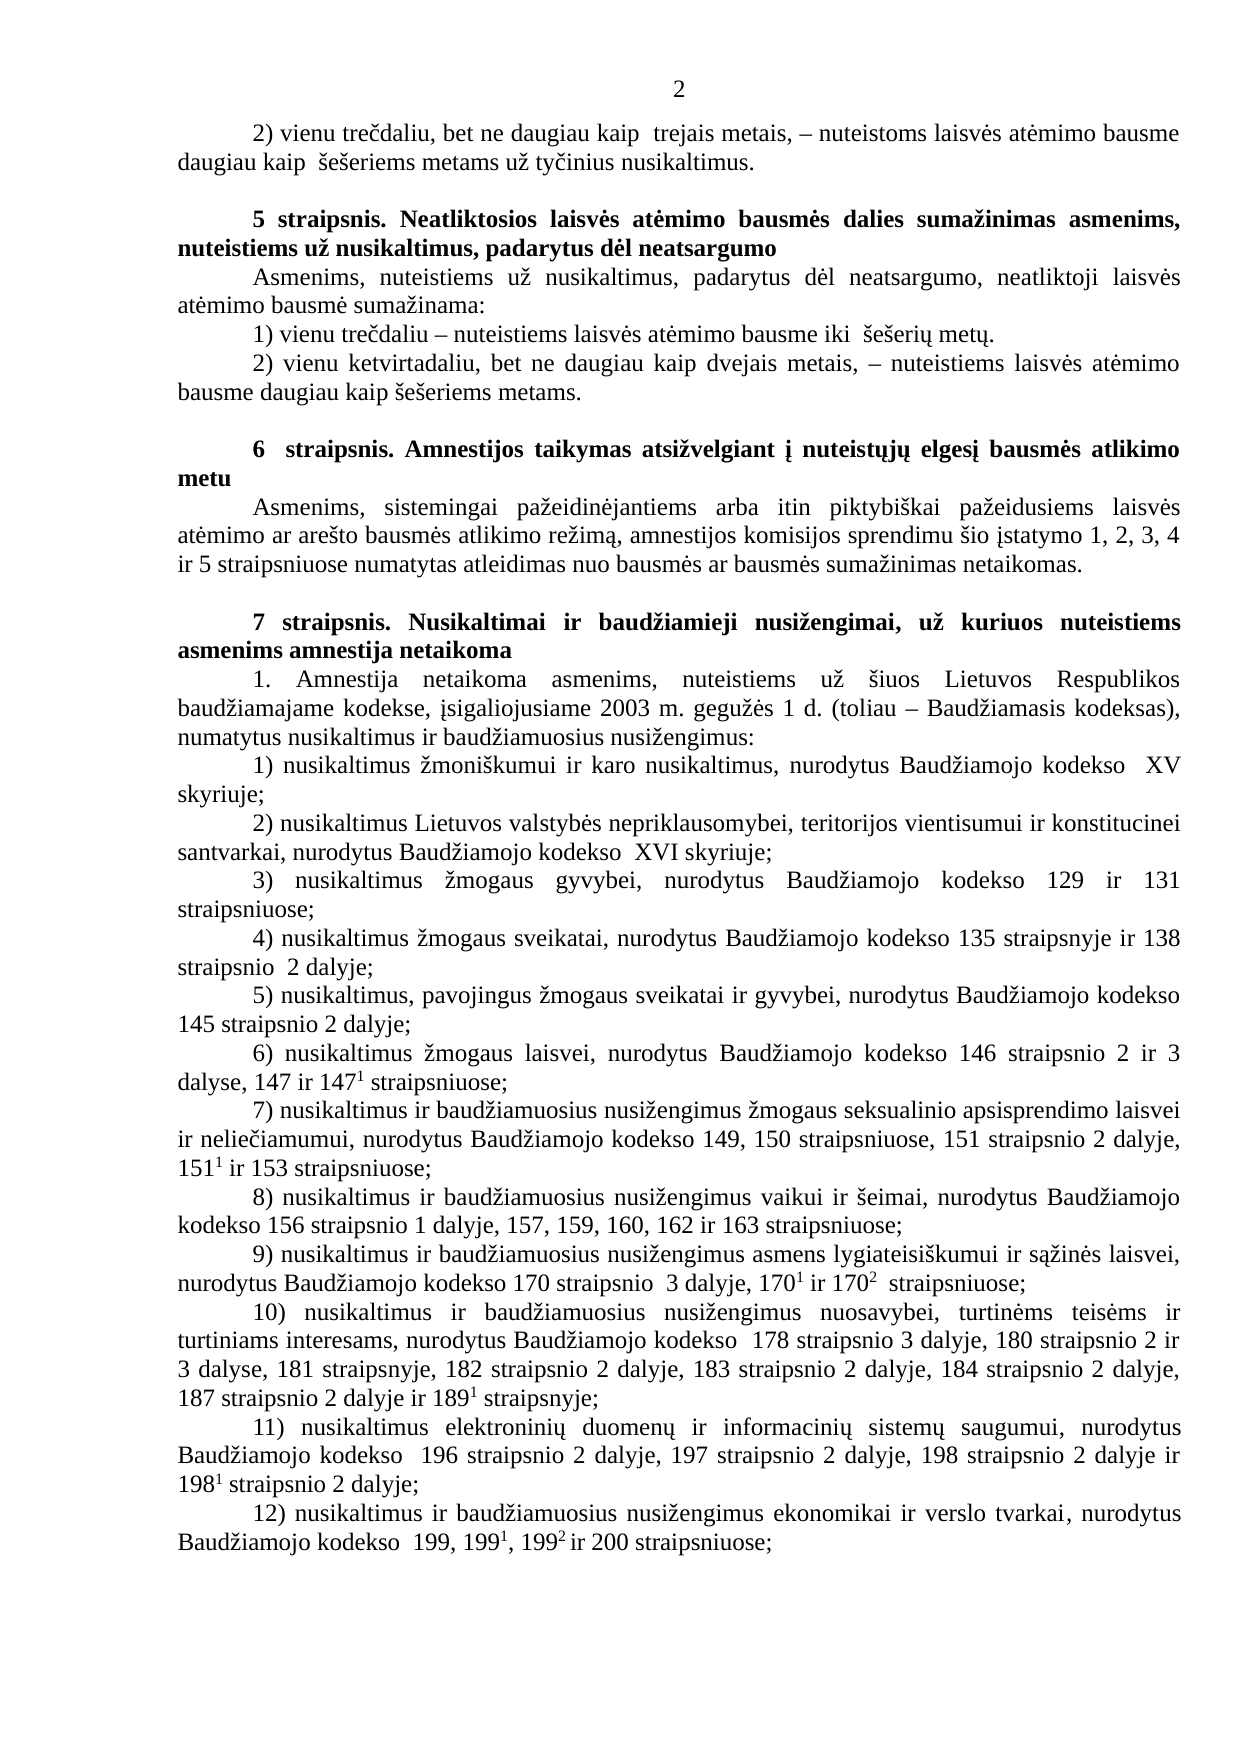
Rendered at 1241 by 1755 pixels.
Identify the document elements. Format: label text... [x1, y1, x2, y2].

text 3) nusikaltimus žmogaus gyvybei, nurodytus Baudžiamojo kodekso 129 ir 131 straipsniuose; [177, 866, 1181, 923]
text 2) vienu ketvirtadaliu, bet ne daugiau kaip dvejais metais, – nuteistiems laisvės atėmimo bausme daugiau kaip šešeriems metams. [177, 348, 1181, 406]
text 7 straipsnis. Nusikaltimai ir baudžiamieji nusižengimai, už kuriuos nuteistiems asmenims amnestija netaikoma [177, 607, 1181, 664]
text 11) nusikaltimus elektroninių duomenų ir informacinių sistemų saugumui, nurodytus Baudžiamojo kodekso 196 straipsnio 2 dalyje, 197 straipsnio 2 dalyje, 198 straipsnio 2 dalyje ir 1981 straipsnio 2 dalyje; [177, 1412, 1181, 1498]
text 2) vienu trečdaliu, bet ne daugiau kaip trejais metais, – nuteistoms laisvės atėmimo bausme daugiau kaip šešeriems metams už tyčinius nusikaltimus. [177, 118, 1181, 176]
text 10) nusikaltimus ir baudžiamuosius nusižengimus nuosavybei, turtinėms teisėms ir turtiniams interesams, nurodytus Baudžiamojo kodekso 178 straipsnio 3 dalyje, 180 straipsnio 2 ir 3 dalyse, 181 straipsnyje, 182 straipsnio 2 dalyje, 183 straipsnio 2 dalyje, 184 straipsnio 2 dalyje, 187 straipsnio 2 dalyje ir 1891 straipsnyje; [177, 1297, 1181, 1412]
text 9) nusikaltimus ir baudžiamuosius nusižengimus asmens lygiateisiškumui ir sąžinės laisvei, nurodytus Baudžiamojo kodekso 170 straipsnio 3 dalyje, 1701 ir 1702 straipsniuose; [177, 1239, 1181, 1297]
text 12) nusikaltimus ir baudžiamuosius nusižengimus ekonomikai ir verslo tvarkai, nurodytus Baudžiamojo kodekso 199, 1991, 1992 ir 200 straipsniuose; [177, 1498, 1181, 1556]
text 2) nusikaltimus Lietuvos valstybės nepriklausomybei, teritorijos vientisumui ir konstitucinei santvarkai, nurodytus Baudžiamojo kodekso XVI skyriuje; [177, 808, 1181, 866]
text 1) nusikaltimus žmoniškumui ir karo nusikaltimus, nurodytus Baudžiamojo kodekso XV skyriuje; [177, 751, 1181, 808]
text 4) nusikaltimus žmogaus sveikatai, nurodytus Baudžiamojo kodekso 135 straipsnyje ir 138 straipsnio 2 dalyje; [177, 923, 1181, 981]
text 6) nusikaltimus žmogaus laisvei, nurodytus Baudžiamojo kodekso 146 straipsnio 2 ir 3 dalyse, 147 ir 1471 straipsniuose; [177, 1038, 1181, 1096]
text Asmenims, sistemingai pažeidinėjantiems arba itin piktybiškai pažeidusiems laisvės atėmimo ar arešto bausmės atlikimo režimą, amnestijos komisijos sprendimu šio įstatymo 1, 2, 3, 4 ir 5 straipsniuose numatytas atleidimas nuo bausmės ar bausmės sumažinimas netaikomas. [177, 492, 1181, 578]
text 8) nusikaltimus ir baudžiamuosius nusižengimus vaikui ir šeimai, nurodytus Baudžiamojo kodekso 156 straipsnio 1 dalyje, 157, 159, 160, 162 ir 163 straipsniuose; [177, 1182, 1181, 1239]
text 1. Amnestija netaikoma asmenims, nuteistiems už šiuos Lietuvos Respublikos baudžiamajame kodekse, įsigaliojusiame 2003 m. gegužės 1 d. (toliau – Baudžiamasis kodeksas), numatytus nusikaltimus ir baudžiamuosius nusižengimus: [177, 664, 1181, 751]
text 5) nusikaltimus, pavojingus žmogaus sveikatai ir gyvybei, nurodytus Baudžiamojo kodekso 145 straipsnio 2 dalyje; [177, 981, 1181, 1038]
text 7) nusikaltimus ir baudžiamuosius nusižengimus žmogaus seksualinio apsisprendimo laisvei ir neliečiamumui, nurodytus Baudžiamojo kodekso 149, 150 straipsniuose, 151 straipsnio 2 dalyje, 1511 ir 153 straipsniuose; [177, 1096, 1181, 1182]
text 1) vienu trečdaliu – nuteistiems laisvės atėmimo bausme iki šešerių metų. [177, 319, 1181, 348]
text 6 straipsnis. Amnestijos taikymas atsižvelgiant į nuteistųjų elgesį bausmės atlikimo metu [177, 434, 1181, 492]
text Asmenims, nuteistiems už nusikaltimus, padarytus dėl neatsargumo, neatliktoji laisvės atėmimo bausmė sumažinama: [177, 262, 1181, 319]
text 5 straipsnis. Neatliktosios laisvės atėmimo bausmės dalies sumažinimas asmenims, nuteistiems už nusikaltimus, padarytus dėl neatsargumo [177, 204, 1181, 262]
